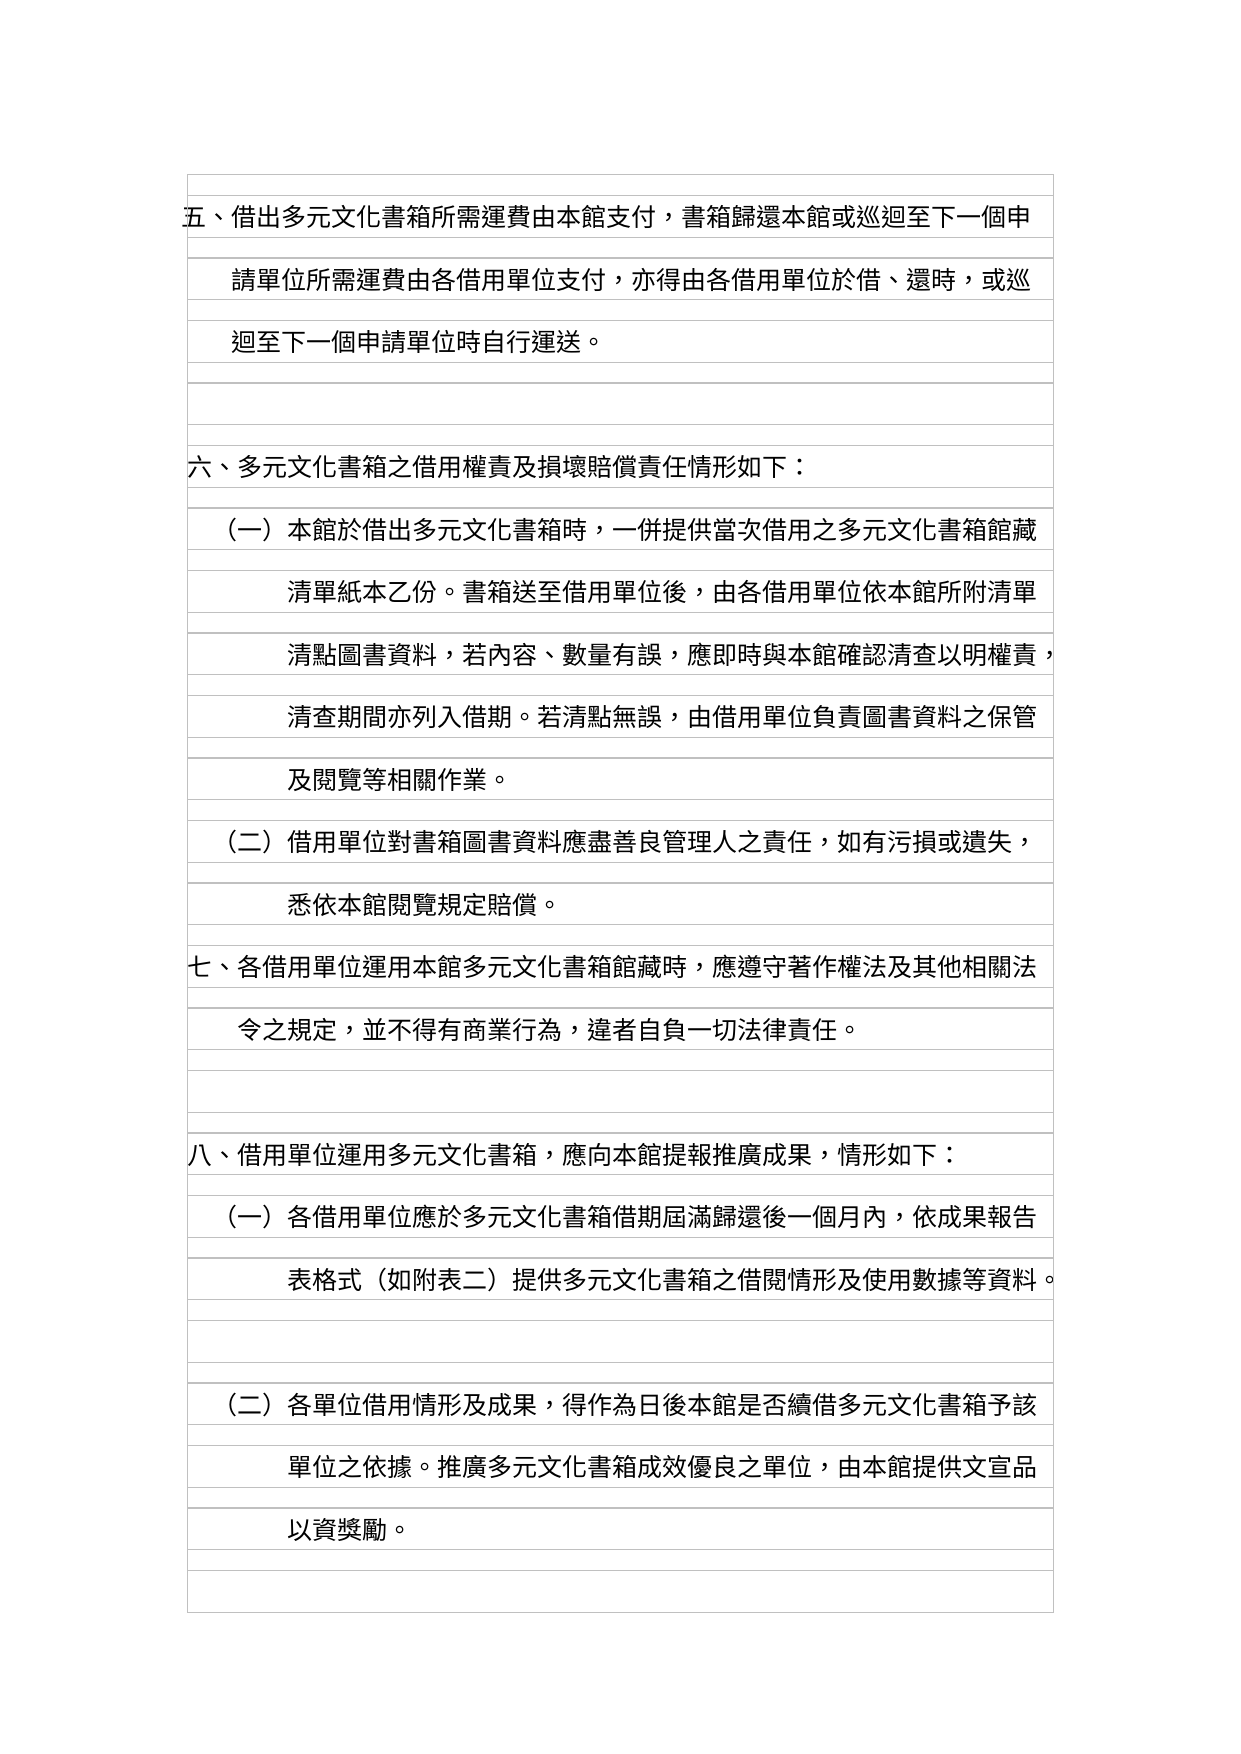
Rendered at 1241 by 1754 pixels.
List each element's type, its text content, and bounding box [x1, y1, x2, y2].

text 悉依本館閱覽規定賠償。 [212, 884, 1053, 924]
text 五、借出多元文化書箱所需運費由本館支付，書箱歸還本館或巡迴至下一個申請單位所需運費由各借用單位支付，亦得由各借用單位於借、還時，或巡迴至下一個申請單位時自行運送。 [188, 300, 1053, 320]
text 六、多元文化書箱之借用權責及損壞賠償責任情形如下： [188, 446, 1053, 487]
text （一）本館於借出多元文化書箱時，一併提供當次借用之多元文化書箱館藏清單紙本乙份。書箱送至借用單位後，由各借用單位依本館所附清單清點圖書資料，若內容、數量有誤，應即時與本館確認清查以明權責，清查期間亦列入借期。若清點無誤，由借用單位負責圖書資料之保管及閱覽等相關作業。 [212, 571, 1053, 612]
text 單位之依據。推廣多元文化書箱成效優良之單位，由本館提供文宣品 [212, 1446, 1053, 1487]
text 七、各借用單位運用本館多元文化書箱館藏時，應遵守著作權法及其他相關法 [188, 946, 1053, 987]
text 八、借用單位運用多元文化書箱，應向本館提報推廣成果，情形如下： [188, 1134, 1053, 1174]
text [212, 800, 1053, 820]
text [188, 425, 1053, 445]
text （一）各借用單位應於多元文化書箱借期屆滿歸還後一個月內，依成果報告表格式（如附表二）提供多元文化書箱之借閱情形及使用數據等資料。 [212, 1259, 1053, 1299]
text 五、借出多元文化書箱所需運費由本館支付，書箱歸還本館或巡迴至下一個申請單位所需運費由各借用單位支付，亦得由各借用單位於借、還時，或巡迴至下一個申請單位時自行運送。 [188, 321, 1053, 362]
text （一）本館於借出多元文化書箱時，一併提供當次借用之多元文化書箱館藏清單紙本乙份。書箱送至借用單位後，由各借用單位依本館所附清單清點圖書資料，若內容、數量有誤，應即時與本館確認清查以明權責，清查期間亦列入借期。若清點無誤，由借用單位負責圖書資料之保管及閱覽等相關作業。 [212, 759, 1053, 799]
text （一）本館於借出多元文化書箱時，一併提供當次借用之多元文化書箱館藏清單紙本乙份。書箱送至借用單位後，由各借用單位依本館所附清單清點圖書資料，若內容、數量有誤，應即時與本館確認清查以明權責，清查期間亦列入借期。若清點無誤，由借用單位負責圖書資料之保管及閱覽等相關作業。 [212, 738, 1053, 757]
text [212, 1363, 1053, 1382]
text [188, 988, 1053, 1007]
text （一）各借用單位應於多元文化書箱借期屆滿歸還後一個月內，依成果報告表格式（如附表二）提供多元文化書箱之借閱情形及使用數據等資料。 [212, 1321, 1053, 1362]
text （一）本館於借出多元文化書箱時，一併提供當次借用之多元文化書箱館藏清單紙本乙份。書箱送至借用單位後，由各借用單位依本館所附清單清點圖書資料，若內容、數量有誤，應即時與本館確認清查以明權責，清查期間亦列入借期。若清點無誤，由借用單位負責圖書資料之保管及閱覽等相關作業。 [212, 613, 1053, 632]
text （一）本館於借出多元文化書箱時，一併提供當次借用之多元文化書箱館藏清單紙本乙份。書箱送至借用單位後，由各借用單位依本館所附清單清點圖書資料，若內容、數量有誤，應即時與本館確認清查以明權責，清查期間亦列入借期。若清點無誤，由借用單位負責圖書資料之保管及閱覽等相關作業。 [212, 696, 1053, 737]
text （二）各單位借用情形及成果，得作為日後本館是否續借多元文化書箱予該 [212, 1384, 1053, 1424]
text [188, 1113, 1053, 1132]
text 令之規定，並不得有商業行為，違者自負一切法律責任。 [188, 1009, 1053, 1049]
text [188, 925, 1053, 945]
text 以資獎勵。 [212, 1509, 1053, 1549]
text [212, 1425, 1053, 1445]
text 五、借出多元文化書箱所需運費由本館支付，書箱歸還本館或巡迴至下一個申請單位所需運費由各借用單位支付，亦得由各借用單位於借、還時，或巡迴至下一個申請單位時自行運送。 [188, 175, 1053, 195]
text （一）本館於借出多元文化書箱時，一併提供當次借用之多元文化書箱館藏清單紙本乙份。書箱送至借用單位後，由各借用單位依本館所附清單清點圖書資料，若內容、數量有誤，應即時與本館確認清查以明權責，清查期間亦列入借期。若清點無誤，由借用單位負責圖書資料之保管及閱覽等相關作業。 [212, 509, 1053, 549]
text （一）各借用單位應於多元文化書箱借期屆滿歸還後一個月內，依成果報告表格式（如附表二）提供多元文化書箱之借閱情形及使用數據等資料。 [212, 1175, 1053, 1195]
text 五、借出多元文化書箱所需運費由本館支付，書箱歸還本館或巡迴至下一個申請單位所需運費由各借用單位支付，亦得由各借用單位於借、還時，或巡迴至下一個申請單位時自行運送。 [188, 196, 1053, 237]
text [212, 1488, 1053, 1507]
text （一）本館於借出多元文化書箱時，一併提供當次借用之多元文化書箱館藏清單紙本乙份。書箱送至借用單位後，由各借用單位依本館所附清單清點圖書資料，若內容、數量有誤，應即時與本館確認清查以明權責，清查期間亦列入借期。若清點無誤，由借用單位負責圖書資料之保管及閱覽等相關作業。 [212, 634, 1053, 674]
text [212, 863, 1053, 882]
text 五、借出多元文化書箱所需運費由本館支付，書箱歸還本館或巡迴至下一個申請單位所需運費由各借用單位支付，亦得由各借用單位於借、還時，或巡迴至下一個申請單位時自行運送。 [188, 238, 1053, 257]
text （一）各借用單位應於多元文化書箱借期屆滿歸還後一個月內，依成果報告表格式（如附表二）提供多元文化書箱之借閱情形及使用數據等資料。 [212, 1196, 1053, 1237]
text （二）借用單位對書箱圖書資料應盡善良管理人之責任，如有污損或遺失， [212, 821, 1053, 862]
text （一）各借用單位應於多元文化書箱借期屆滿歸還後一個月內，依成果報告表格式（如附表二）提供多元文化書箱之借閱情形及使用數據等資料。 [212, 1238, 1053, 1257]
text 五、借出多元文化書箱所需運費由本館支付，書箱歸還本館或巡迴至下一個申請單位所需運費由各借用單位支付，亦得由各借用單位於借、還時，或巡迴至下一個申請單位時自行運送。 [188, 259, 1053, 299]
text （一）本館於借出多元文化書箱時，一併提供當次借用之多元文化書箱館藏清單紙本乙份。書箱送至借用單位後，由各借用單位依本館所附清單清點圖書資料，若內容、數量有誤，應即時與本館確認清查以明權責，清查期間亦列入借期。若清點無誤，由借用單位負責圖書資料之保管及閱覽等相關作業。 [212, 550, 1053, 570]
text （一）本館於借出多元文化書箱時，一併提供當次借用之多元文化書箱館藏清單紙本乙份。書箱送至借用單位後，由各借用單位依本館所附清單清點圖書資料，若內容、數量有誤，應即時與本館確認清查以明權責，清查期間亦列入借期。若清點無誤，由借用單位負責圖書資料之保管及閱覽等相關作業。 [212, 488, 1053, 507]
text （一）各借用單位應於多元文化書箱借期屆滿歸還後一個月內，依成果報告表格式（如附表二）提供多元文化書箱之借閱情形及使用數據等資料。 [212, 1300, 1053, 1320]
text （一）本館於借出多元文化書箱時，一併提供當次借用之多元文化書箱館藏清單紙本乙份。書箱送至借用單位後，由各借用單位依本館所附清單清點圖書資料，若內容、數量有誤，應即時與本館確認清查以明權責，清查期間亦列入借期。若清點無誤，由借用單位負責圖書資料之保管及閱覽等相關作業。 [212, 675, 1053, 695]
